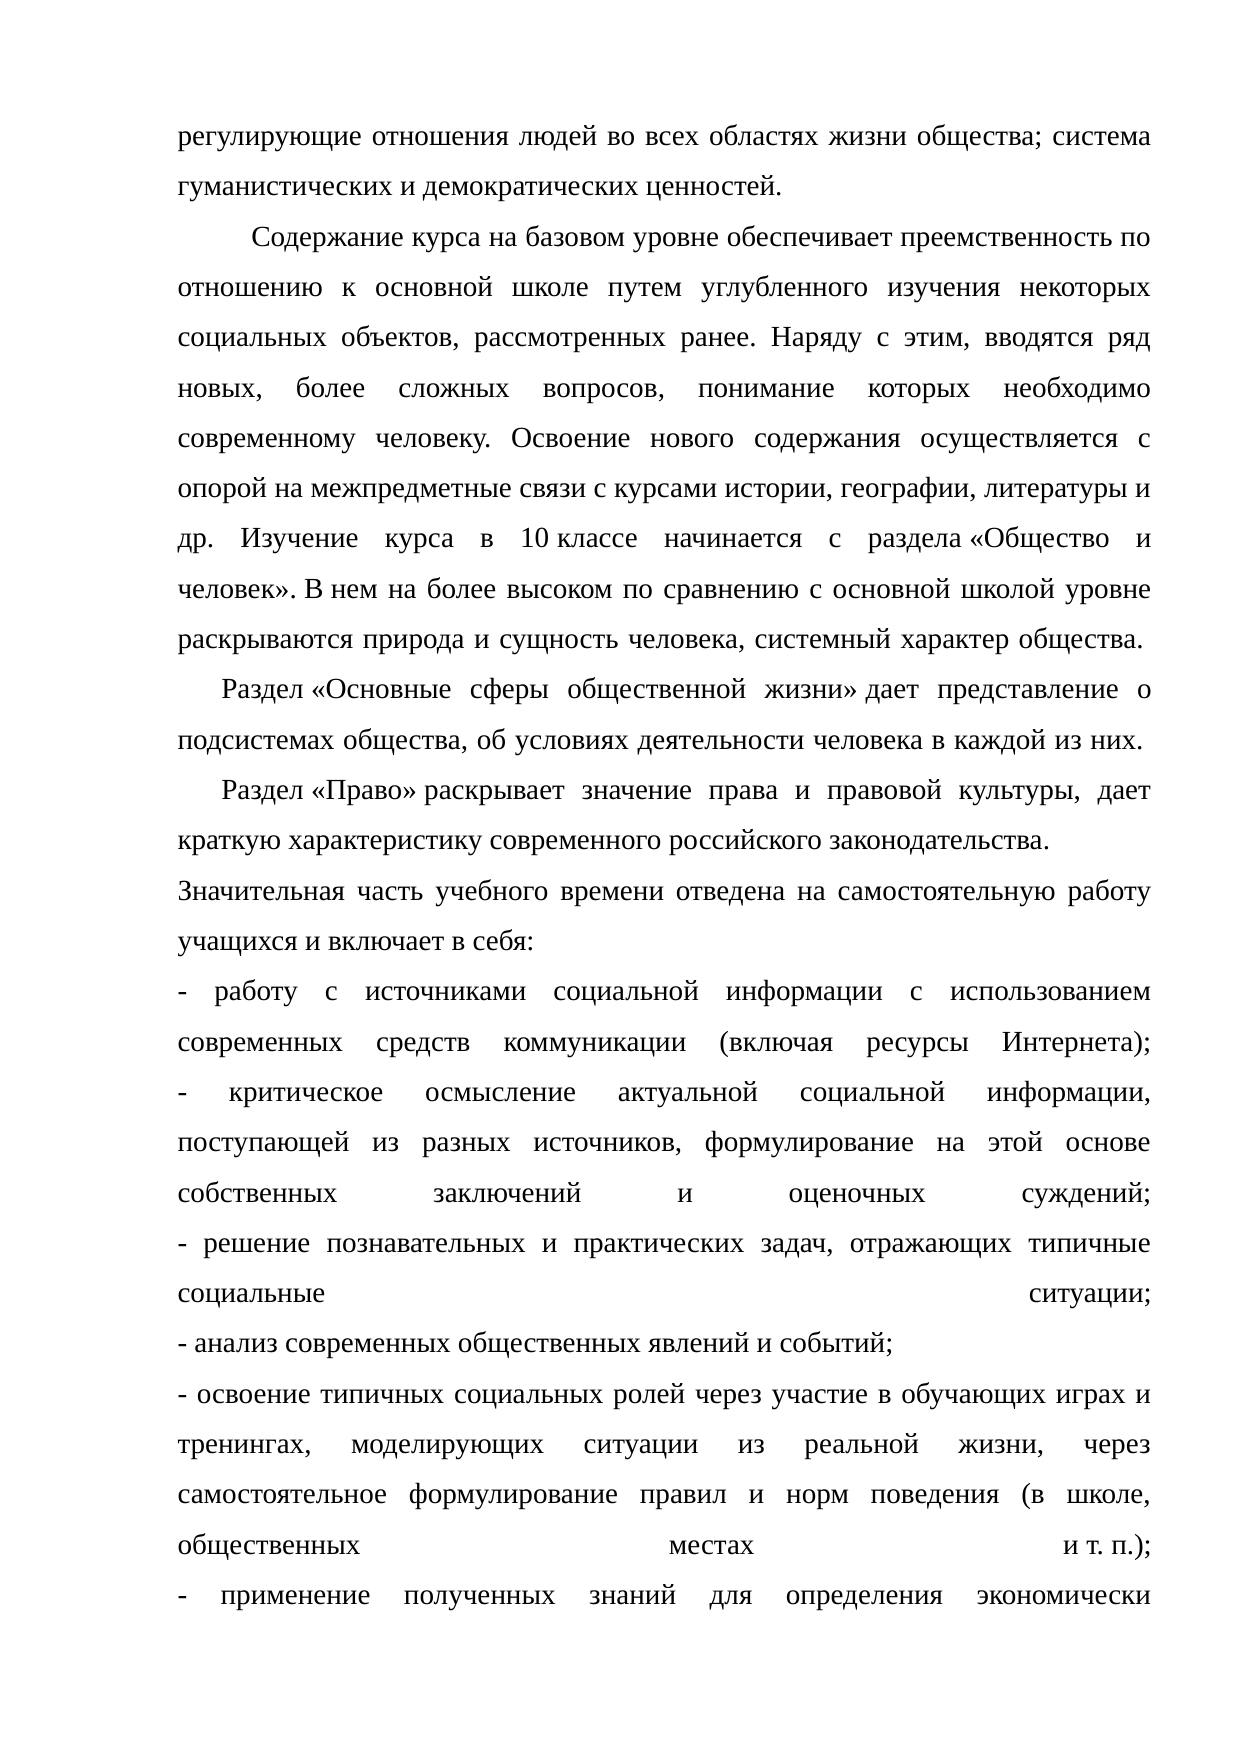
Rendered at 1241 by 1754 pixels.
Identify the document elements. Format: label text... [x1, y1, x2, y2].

text - освоение типичных социальных ролей через участие в обучающих играх и тренингах, моделирующих ситуации из реальной жизни, через самостоятельное формулирование правил и норм поведения (в школе, общественных местах и т. п.); - применение полученных знаний для определения экономически [177, 1376, 1152, 1611]
text Значительная часть учебного времени отведена на самостоятельную работу учащихся и включает в себя: [177, 873, 1152, 957]
text Содержание курса на базовом уровне обеспечивает преемственность по отношению к основной школе путем углубленного изучения некоторых социальных объектов, рассмотренных ранее. Наряду с этим, вводятся ряд новых, более сложных вопросов, понимание которых необходимо современному человеку. Освоение нового содержания осуществляется с опорой на межпредметные связи с курсами истории, географии, литературы и др. Изучение курса в 10 классе начинается с раздела «Общество и человек». В нем на более высоком по сравнению с основной школой уровне раскрываются природа и сущность человека, системный характер общества. Раздел «Основные сферы общественной жизни» дает представление о подсистемах общества, об условиях деятельности человека в каждой из них. Раздел «Право» раскрывает значение права и правовой культуры, дает краткую характеристику современного российского законодательства. [177, 219, 1152, 856]
text - работу с источниками социальной информации с использованием современных средств коммуникации (включая ресурсы Интернета); - критическое осмысление актуальной социальной информации, поступающей из разных источников, формулирование на этой основе собственных заключений и оценочных суждений; - решение познавательных и практических задач, отражающих типичные социальные ситуации; - анализ современных общественных явлений и событий; [177, 973, 1152, 1359]
text регулирующие отношения людей во всех областях жизни общества; система гуманистических и демократических ценностей. [177, 118, 1152, 202]
